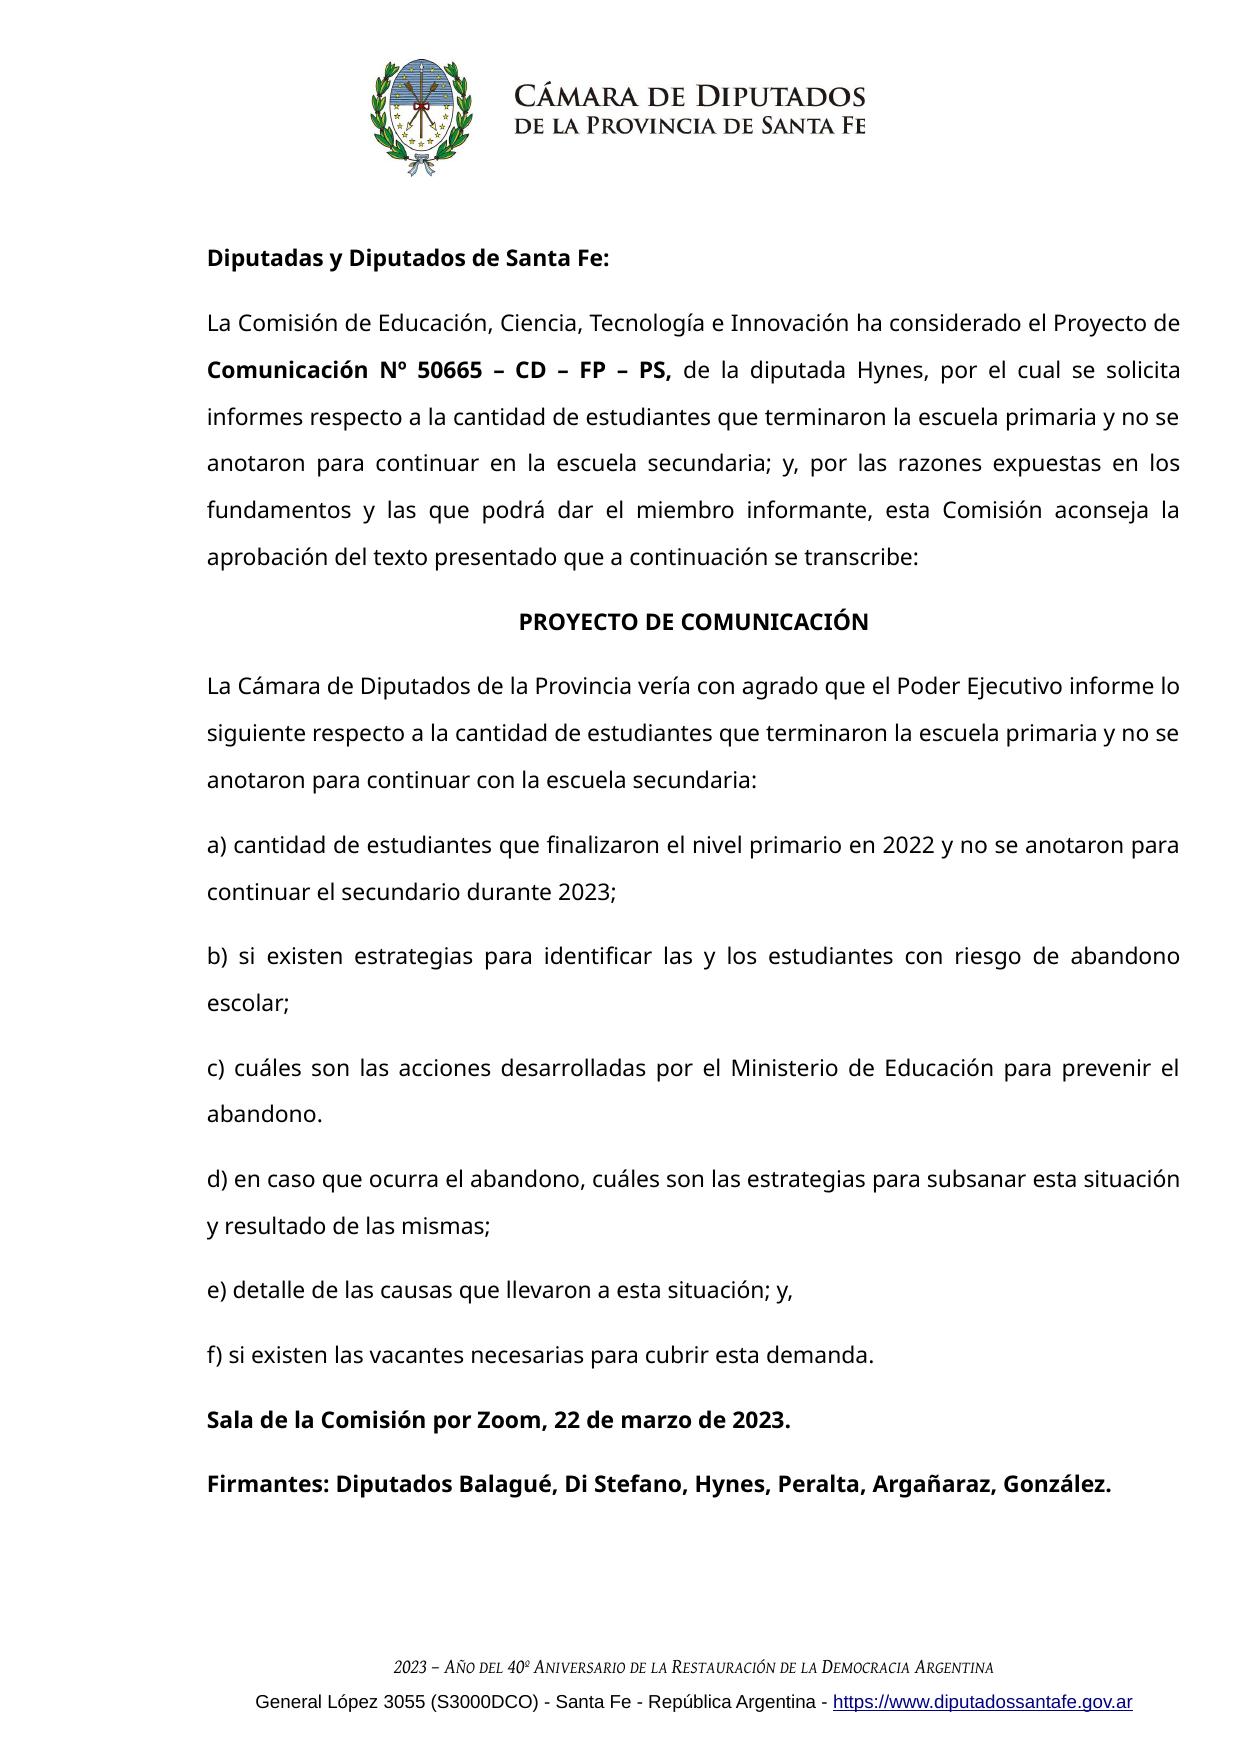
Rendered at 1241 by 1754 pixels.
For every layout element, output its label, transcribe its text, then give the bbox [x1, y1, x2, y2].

text e) detalle de las causas que llevaron a esta situación; y, [207, 1274, 1181, 1306]
text c) cuáles son las acciones desarrolladas por el Ministerio de Educación para prevenir el abandono. [207, 1052, 1181, 1130]
text La Comisión de Educación, Ciencia, Tecnología e Innovación ha considerado el Proyecto de Comunicación Nº 50665 – CD – FP – PS, de la diputada Hynes, por el cual se solicita informes respecto a la cantidad de estudiantes que terminaron la escuela primaria y no se anotaron para continuar en la escuela secundaria; y, por las razones expuestas en los fundamentos y las que podrá dar el miembro informante, esta Comisión aconseja la aprobación del texto presentado que a continuación se transcribe: [207, 307, 1181, 572]
text Firmantes: Diputados Balagué, Di Stefano, Hynes, Peralta, Argañaraz, González. [207, 1468, 1181, 1499]
text PROYECTO DE COMUNICACIÓN [207, 606, 1181, 637]
text a) cantidad de estudiantes que finalizaron el nivel primario en 2022 y no se anotaron para continuar el secundario durante 2023; [207, 829, 1181, 907]
text b) si existen estrategias para identificar las y los estudiantes con riesgo de abandono escolar; [207, 940, 1181, 1018]
text La Cámara de Diputados de la Provincia vería con agrado que el Poder Ejecutivo informe lo siguiente respecto a la cantidad de estudiantes que terminaron la escuela primaria y no se anotaron para continuar con la escuela secundaria: [207, 670, 1181, 795]
text d) en caso que ocurra el abandono, cuáles son las estrategias para subsanar esta situación y resultado de las mismas; [207, 1163, 1181, 1241]
text Diputadas y Diputados de Santa Fe: [207, 242, 1181, 273]
text f) si existen las vacantes necesarias para cubrir esta demanda. [207, 1339, 1181, 1370]
text Sala de la Comisión por Zoom, 22 de marzo de 2023. [207, 1404, 1181, 1435]
picture [370, 59, 866, 181]
